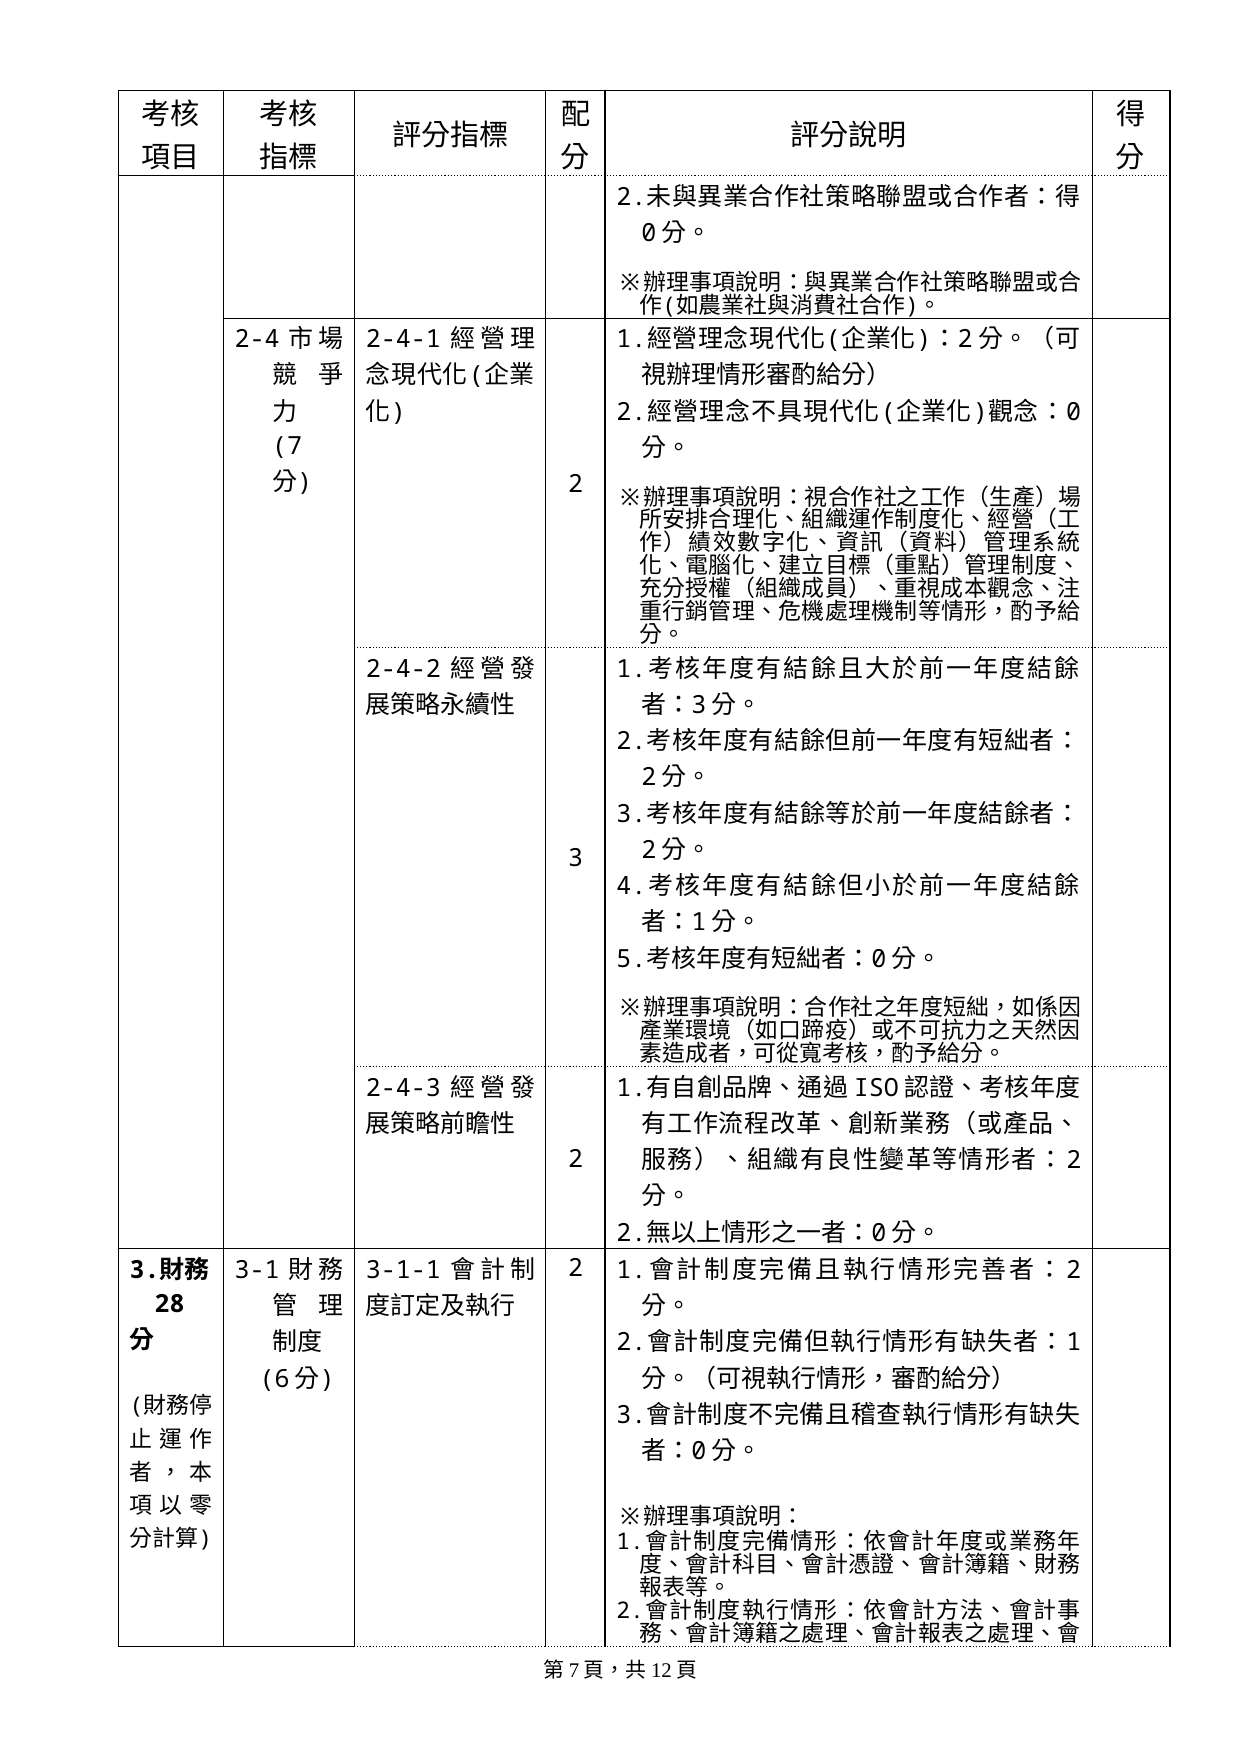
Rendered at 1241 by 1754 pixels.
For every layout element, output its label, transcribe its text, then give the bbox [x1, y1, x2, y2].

table_cell [224, 176, 354, 318]
table_header 得分 [1093, 91, 1169, 175]
table_cell 3-1財務管理制度 (6分) [224, 1249, 354, 1646]
table_cell 2-4-3經營發展策略前瞻性 [355, 1066, 545, 1248]
table_cell 1.考核年度有結餘且大於前一年度結餘者：3分。 2.考核年度有結餘但前一年度有短絀者：2分。 3.考核年度有結餘等於前一年度結餘者：2分。 4.考核年度有結餘但小於前一年度結餘者：1分。 5.考核年度有短絀者：0分。 ※辦理事項說明：合作社之年度短絀，如係因產業環境（如口蹄疫）或不可抗力之天然因素造成者，可從寬考核，酌予給分。 [606, 647, 1092, 1066]
table_cell 1.有自創品牌、通過ISO認證、考核年度有工作流程改革、創新業務（或產品、服務）、組織有良性變革等情形者：2分。 2.無以上情形之一者：0分。 [606, 1066, 1092, 1248]
table_header 考核 項目 [119, 91, 223, 175]
table_cell [546, 175, 604, 318]
table_cell 2 [546, 1249, 604, 1646]
table_cell 2.未與異業合作社策略聯盟或合作者：得0分。 ※辦理事項說明：與異業合作社策略聯盟或合作(如農業社與消費社合作)。 [606, 175, 1092, 318]
table_cell [1093, 647, 1169, 1066]
table_header 配分 [546, 91, 604, 175]
table_cell 1.經營理念現代化(企業化)：2分。（可視辦理情形審酌給分） 2.經營理念不具現代化(企業化)觀念：0分。 ※辦理事項說明：視合作社之工作（生產）場所安排合理化、組織運作制度化、經營（工作）績效數字化、資訊（資料）管理系統化、電腦化、建立目標（重點）管理制度、充分授權（組織成員）、重視成本觀念、注重行銷管理、危機處理機制等情形，酌予給分。 [606, 319, 1092, 647]
table_cell [1093, 319, 1169, 647]
table_header 評分說明 [606, 91, 1092, 175]
table_cell 2 [546, 1066, 604, 1248]
table_header 考核 指標 [224, 91, 354, 175]
table_cell 3-1-1會計制度訂定及執行 [355, 1249, 545, 1646]
table_cell 2-4-1經營理念現代化(企業化) [355, 319, 545, 647]
table_cell 3.財務 28分 (財務停止運作者，本項以零分計算) [119, 1249, 223, 1646]
table_header 評分指標 [355, 91, 545, 175]
table_cell [1093, 1066, 1169, 1248]
table_cell 1.會計制度完備且執行情形完善者：2分。 2.會計制度完備但執行情形有缺失者：1分。（可視執行情形，審酌給分） 3.會計制度不完備且稽查執行情形有缺失者：0分。 ※辦理事項說明： 1.會計制度完備情形：依會計年度或業務年度、會計科目、會計憑證、會計簿籍、財務報表等。 2.會計制度執行情形：依會計方法、會計事務、會計簿籍之處理、會計報表之處理、會 [606, 1249, 1092, 1646]
table_cell 2 [546, 319, 604, 647]
table_cell [1093, 175, 1169, 318]
table_cell [355, 175, 545, 318]
table_cell 2-4-2經營發展策略永續性 [355, 647, 545, 1066]
table_cell [1093, 1249, 1169, 1646]
table_cell [119, 176, 223, 1248]
table_cell 3 [546, 647, 604, 1066]
table_cell 2-4市場競爭力 (7分) [224, 319, 354, 1248]
